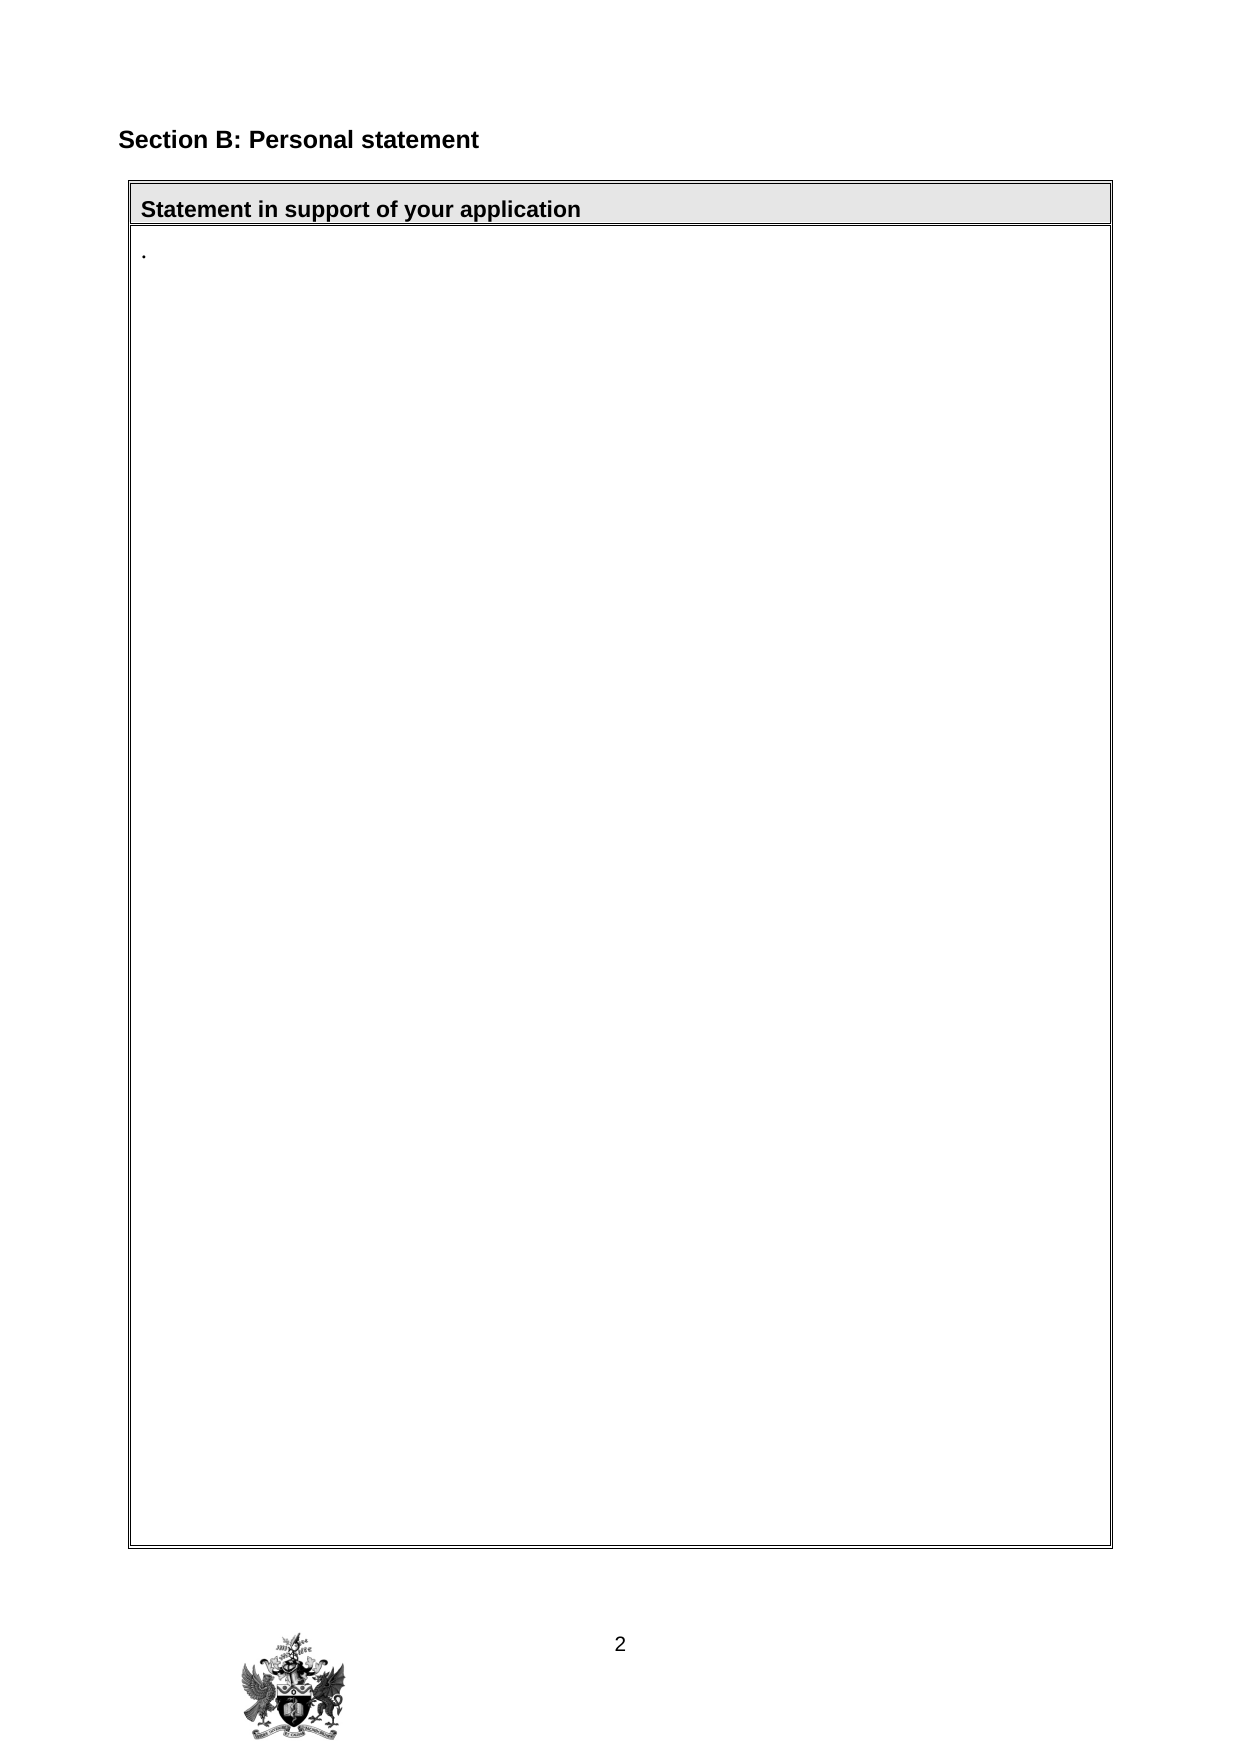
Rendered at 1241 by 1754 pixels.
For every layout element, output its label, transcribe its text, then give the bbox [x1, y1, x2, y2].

table_header Statement in support of your application [131, 184, 1110, 222]
table_cell . [131, 226, 1110, 1545]
text Section B: Personal statement [118, 125, 1122, 154]
